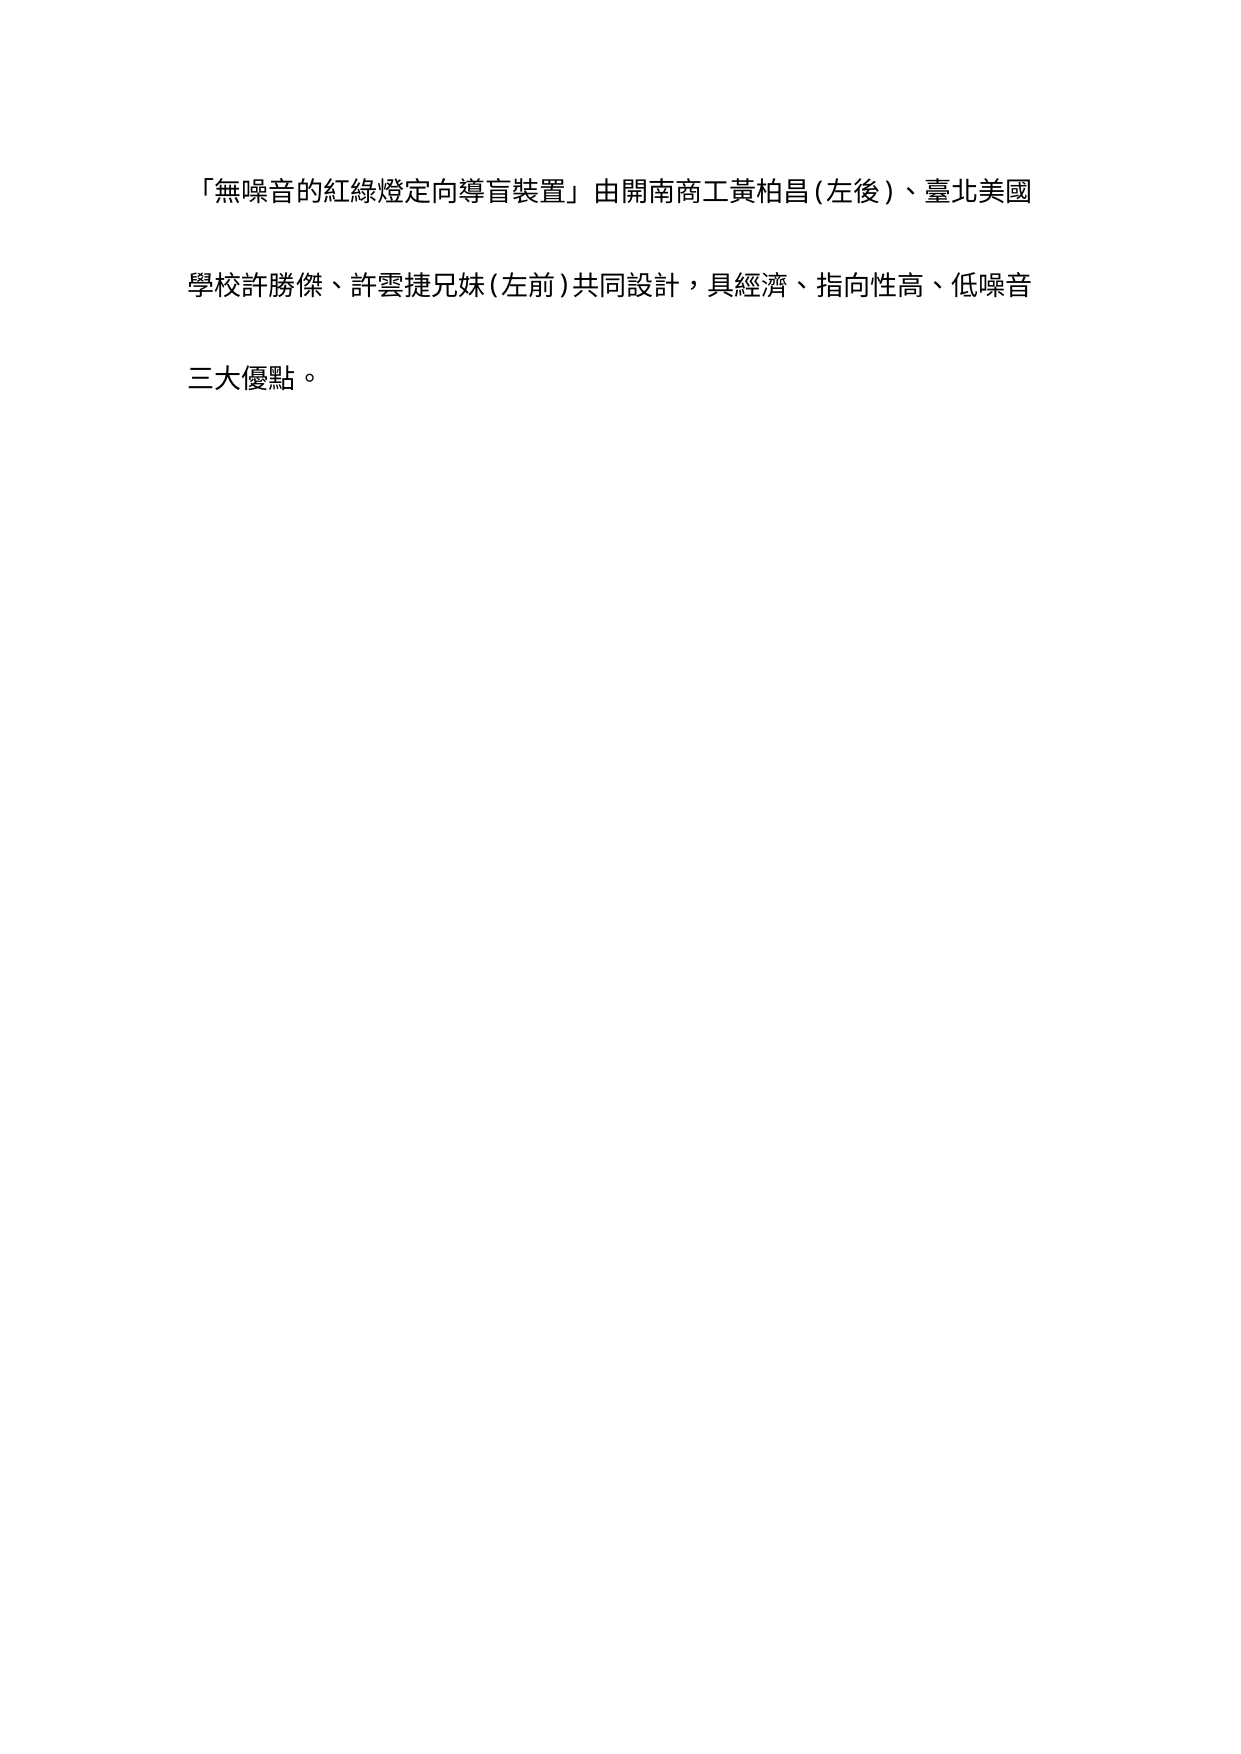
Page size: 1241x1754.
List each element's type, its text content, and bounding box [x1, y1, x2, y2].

text 「無噪音的紅綠燈定向導盲裝置」由開南商工黃柏昌(左後)、臺北美國學校許勝傑、許雲捷兄妹(左前)共同設計，具經濟、指向性高、低噪音三大優點。 [187, 148, 1053, 398]
